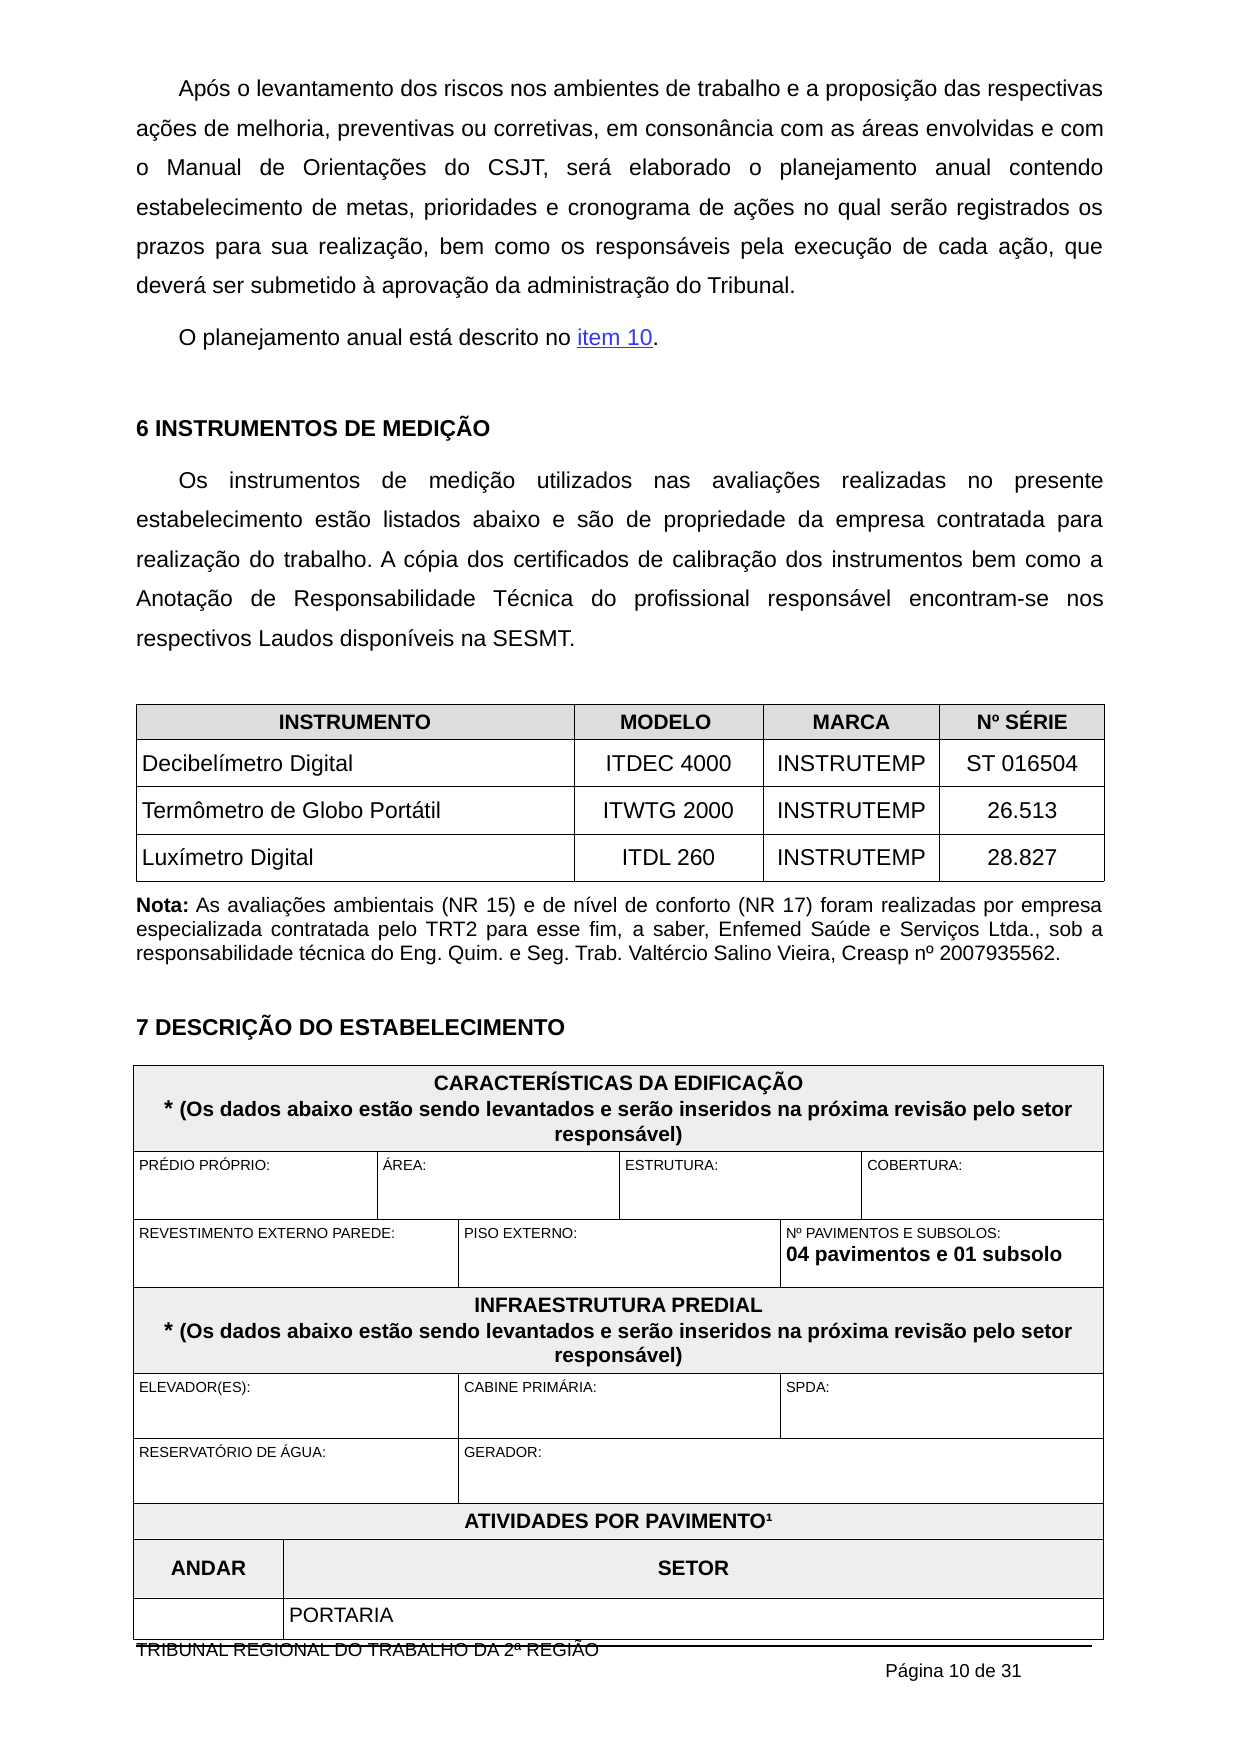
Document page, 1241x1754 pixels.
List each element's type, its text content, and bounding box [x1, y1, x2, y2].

table_cell PORTARIA [284, 1599, 1103, 1639]
table_cell RESERVATÓRIO DE ÁGUA: [134, 1439, 458, 1503]
table_cell CABINE PRIMÁRIA: [459, 1374, 780, 1438]
table_header MARCA [764, 705, 939, 739]
table_cell REVESTIMENTO EXTERNO PAREDE: [134, 1220, 458, 1287]
table_cell Nº PAVIMENTOS E SUBSOLOS: 04 pavimentos e 01 subsolo [781, 1220, 1103, 1287]
table_cell PISO EXTERNO: [459, 1220, 780, 1287]
text Após o levantamento dos riscos nos ambientes de trabalho e a proposição das respectivas ações de melhoria, preventivas ou corretivas, em consonância com as áreas envolvidas e com o Manual de Orientações do CSJT, será elaborado o planejamento anual contendo estabelecimento de metas, prioridades e cronograma de ações no qual serão registrados os prazos para sua realização, bem como os responsáveis pela execução de cada ação, que deverá ser submetido à aprovação da administração do Tribunal. [136, 75, 1104, 299]
table_cell ELEVADOR(ES): [134, 1374, 458, 1438]
text 7 DESCRIÇÃO DO ESTABELECIMENTO [136, 1013, 1104, 1040]
table_cell Decibelímetro Digital [137, 740, 574, 786]
table_cell ANDAR [134, 1540, 283, 1597]
table_cell ITDEC 4000 [575, 740, 763, 786]
table_cell PRÉDIO PRÓPRIO: [134, 1152, 377, 1219]
table_cell INSTRUTEMP [764, 835, 939, 881]
table_header INSTRUMENTO [137, 705, 574, 739]
table_cell SETOR [284, 1540, 1103, 1597]
text Nota: As avaliações ambientais (NR 15) e de nível de conforto (NR 17) foram realizadas por empresa especializada contratada pelo TRT2 para esse fim, a saber, Enfemed Saúde e Serviços Ltda., sob a responsabilidade técnica do Eng. Quim. e Seg. Trab. Valtércio Salino Vieira, Creasp nº 2007935562. [136, 893, 1104, 965]
table_cell ITWTG 2000 [575, 787, 763, 834]
table_cell [134, 1599, 283, 1639]
text O planejamento anual está descrito no item 10. h [136, 324, 1104, 351]
table_cell 26.513 [940, 787, 1104, 834]
text 6 INSTRUMENTOS DE MEDIÇÃO [136, 415, 1104, 441]
table_header Nº SÉRIE [940, 705, 1104, 739]
table_cell Termômetro de Globo Portátil [137, 787, 574, 834]
table_cell COBERTURA: [862, 1152, 1103, 1219]
table_cell INSTRUTEMP [764, 787, 939, 834]
table_cell ST 016504 [940, 740, 1104, 786]
table_header CARACTERÍSTICAS DA EDIFICAÇÃO * (Os dados abaixo estão sendo levantados e serão inseridos na próxima revisão pelo setor responsável) [134, 1066, 1103, 1151]
table_cell ITDL 260 [575, 835, 763, 881]
table_cell ATIVIDADES POR PAVIMENTO¹ [134, 1504, 1103, 1538]
table_cell ESTRUTURA: [620, 1152, 861, 1219]
table_cell INFRAESTRUTURA PREDIAL * (Os dados abaixo estão sendo levantados e serão inseridos na próxima revisão pelo setor responsável) [134, 1288, 1103, 1373]
table_cell GERADOR: [459, 1439, 1103, 1503]
table_cell 28.827 [940, 835, 1104, 881]
table_cell Luxímetro Digital [137, 835, 574, 881]
table_header MODELO [575, 705, 763, 739]
table_cell ÁREA: [378, 1152, 619, 1219]
table_cell SPDA: [781, 1374, 1103, 1438]
table_cell INSTRUTEMP [764, 740, 939, 786]
text Os instrumentos de medição utilizados nas avaliações realizadas no presente estabelecimento estão listados abaixo e são de propriedade da empresa contratada para realização do trabalho. A cópia dos certificados de calibração dos instrumentos bem como a Anotação de Responsabilidade Técnica do profissional responsável encontram-se nos respectivos Laudos disponíveis na SESMT. [136, 467, 1104, 651]
